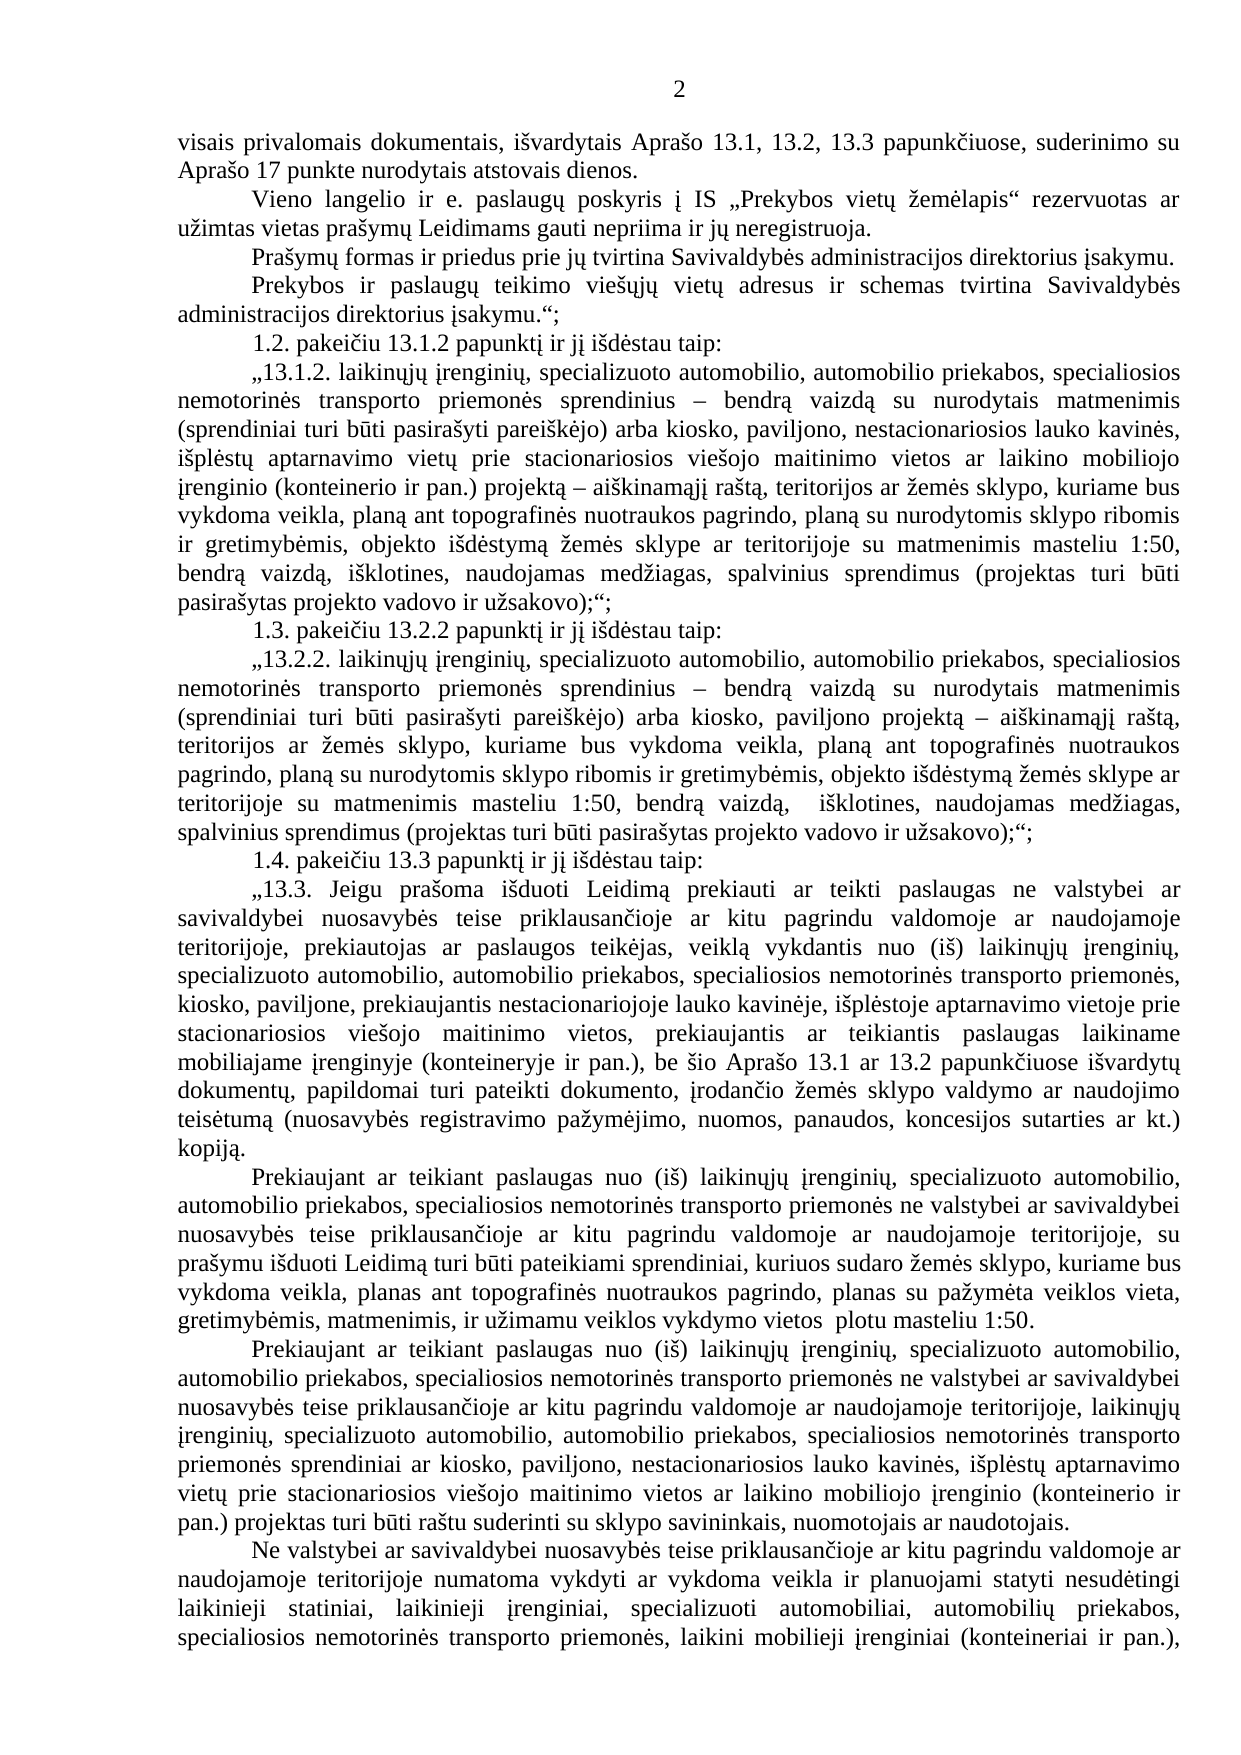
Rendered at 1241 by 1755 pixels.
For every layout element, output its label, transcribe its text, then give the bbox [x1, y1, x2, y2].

text Prekybos ir paslaugų teikimo viešųjų vietų adresus ir schemas tvirtina Savivaldybės administracijos direktorius įsakymu.“; [177, 270, 1181, 328]
text „13.2.2. laikinųjų įrenginių, specializuoto automobilio, automobilio priekabos, specialiosios nemotorinės transporto priemonės sprendinius – bendrą vaizdą su nurodytais matmenimis (sprendiniai turi būti pasirašyti pareiškėjo) arba kiosko, paviljono projektą – aiškinamąjį raštą, teritorijos ar žemės sklypo, kuriame bus vykdoma veikla, planą ant topografinės nuotraukos pagrindo, planą su nurodytomis sklypo ribomis ir gretimybėmis, objekto išdėstymą žemės sklype ar teritorijoje su matmenimis masteliu 1:50, bendrą vaizdą, išklotines, naudojamas medžiagas, spalvinius sprendimus (projektas turi būti pasirašytas projekto vadovo ir užsakovo);“; [177, 644, 1181, 845]
text „13.1.2. laikinųjų įrenginių, specializuoto automobilio, automobilio priekabos, specialiosios nemotorinės transporto priemonės sprendinius – bendrą vaizdą su nurodytais matmenimis (sprendiniai turi būti pasirašyti pareiškėjo) arba kiosko, paviljono, nestacionariosios lauko kavinės, išplėstų aptarnavimo vietų prie stacionariosios viešojo maitinimo vietos ar laikino mobiliojo įrenginio (konteinerio ir pan.) projektą – aiškinamąjį raštą, teritorijos ar žemės sklypo, kuriame bus vykdoma veikla, planą ant topografinės nuotraukos pagrindo, planą su nurodytomis sklypo ribomis ir gretimybėmis, objekto išdėstymą žemės sklype ar teritorijoje su matmenimis masteliu 1:50, bendrą vaizdą, išklotines, naudojamas medžiagas, spalvinius sprendimus (projektas turi būti pasirašytas projekto vadovo ir užsakovo);“; [177, 357, 1181, 615]
text Vieno langelio ir e. paslaugų poskyris į IS „Prekybos vietų žemėlapis“ rezervuotas ar užimtas vietas prašymų Leidimams gauti nepriima ir jų neregistruoja. [177, 184, 1181, 242]
text „13.3. Jeigu prašoma išduoti Leidimą prekiauti ar teikti paslaugas ne valstybei ar savivaldybei nuosavybės teise priklausančioje ar kitu pagrindu valdomoje ar naudojamoje teritorijoje, prekiautojas ar paslaugos teikėjas, veiklą vykdantis nuo (iš) laikinųjų įrenginių, specializuoto automobilio, automobilio priekabos, specialiosios nemotorinės transporto priemonės, kiosko, paviljone, prekiaujantis nestacionariojoje lauko kavinėje, išplėstoje aptarnavimo vietoje prie stacionariosios viešojo maitinimo vietos, prekiaujantis ar teikiantis paslaugas laikiname mobiliajame įrenginyje (konteineryje ir pan.), be šio Aprašo 13.1 ar 13.2 papunkčiuose išvardytų dokumentų, papildomai turi pateikti dokumento, įrodančio žemės sklypo valdymo ar naudojimo teisėtumą (nuosavybės registravimo pažymėjimo, nuomos, panaudos, koncesijos sutarties ar kt.) kopiją. [177, 874, 1181, 1162]
text Prašymų formas ir priedus prie jų tvirtina Savivaldybės administracijos direktorius įsakymu. [177, 242, 1181, 270]
text Prekiaujant ar teikiant paslaugas nuo (iš) laikinųjų įrenginių, specializuoto automobilio, automobilio priekabos, specialiosios nemotorinės transporto priemonės ne valstybei ar savivaldybei nuosavybės teise priklausančioje ar kitu pagrindu valdomoje ar naudojamoje teritorijoje, laikinųjų įrenginių, specializuoto automobilio, automobilio priekabos, specialiosios nemotorinės transporto priemonės sprendiniai ar kiosko, paviljono, nestacionariosios lauko kavinės, išplėstų aptarnavimo vietų prie stacionariosios viešojo maitinimo vietos ar laikino mobiliojo įrenginio (konteinerio ir pan.) projektas turi būti raštu suderinti su sklypo savininkais, nuomotojais ar naudotojais. [177, 1334, 1181, 1535]
text 1.4. pakeičiu 13.3 papunktį ir jį išdėstau taip: [177, 845, 1181, 874]
text Ne valstybei ar savivaldybei nuosavybės teise priklausančioje ar kitu pagrindu valdomoje ar naudojamoje teritorijoje numatoma vykdyti ar vykdoma veikla ir planuojami statyti nesudėtingi laikinieji statiniai, laikinieji įrenginiai, specializuoti automobiliai, automobilių priekabos, specialiosios nemotorinės transporto priemonės, laikini mobilieji įrenginiai (konteineriai ir pan.), [177, 1535, 1181, 1650]
text visais privalomais dokumentais, išvardytais Aprašo 13.1, 13.2, 13.3 papunkčiuose, suderinimo su Aprašo 17 punkte nurodytais atstovais dienos. [177, 127, 1181, 184]
text 1.2. pakeičiu 13.1.2 papunktį ir jį išdėstau taip: [177, 328, 1181, 357]
text 1.3. pakeičiu 13.2.2 papunktį ir jį išdėstau taip: [177, 615, 1181, 644]
text Prekiaujant ar teikiant paslaugas nuo (iš) laikinųjų įrenginių, specializuoto automobilio, automobilio priekabos, specialiosios nemotorinės transporto priemonės ne valstybei ar savivaldybei nuosavybės teise priklausančioje ar kitu pagrindu valdomoje ar naudojamoje teritorijoje, su prašymu išduoti Leidimą turi būti pateikiami sprendiniai, kuriuos sudaro žemės sklypo, kuriame bus vykdoma veikla, planas ant topografinės nuotraukos pagrindo, planas su pažymėta veiklos vieta, gretimybėmis, matmenimis, ir užimamu veiklos vykdymo vietos plotu masteliu 1:50. [177, 1162, 1181, 1334]
